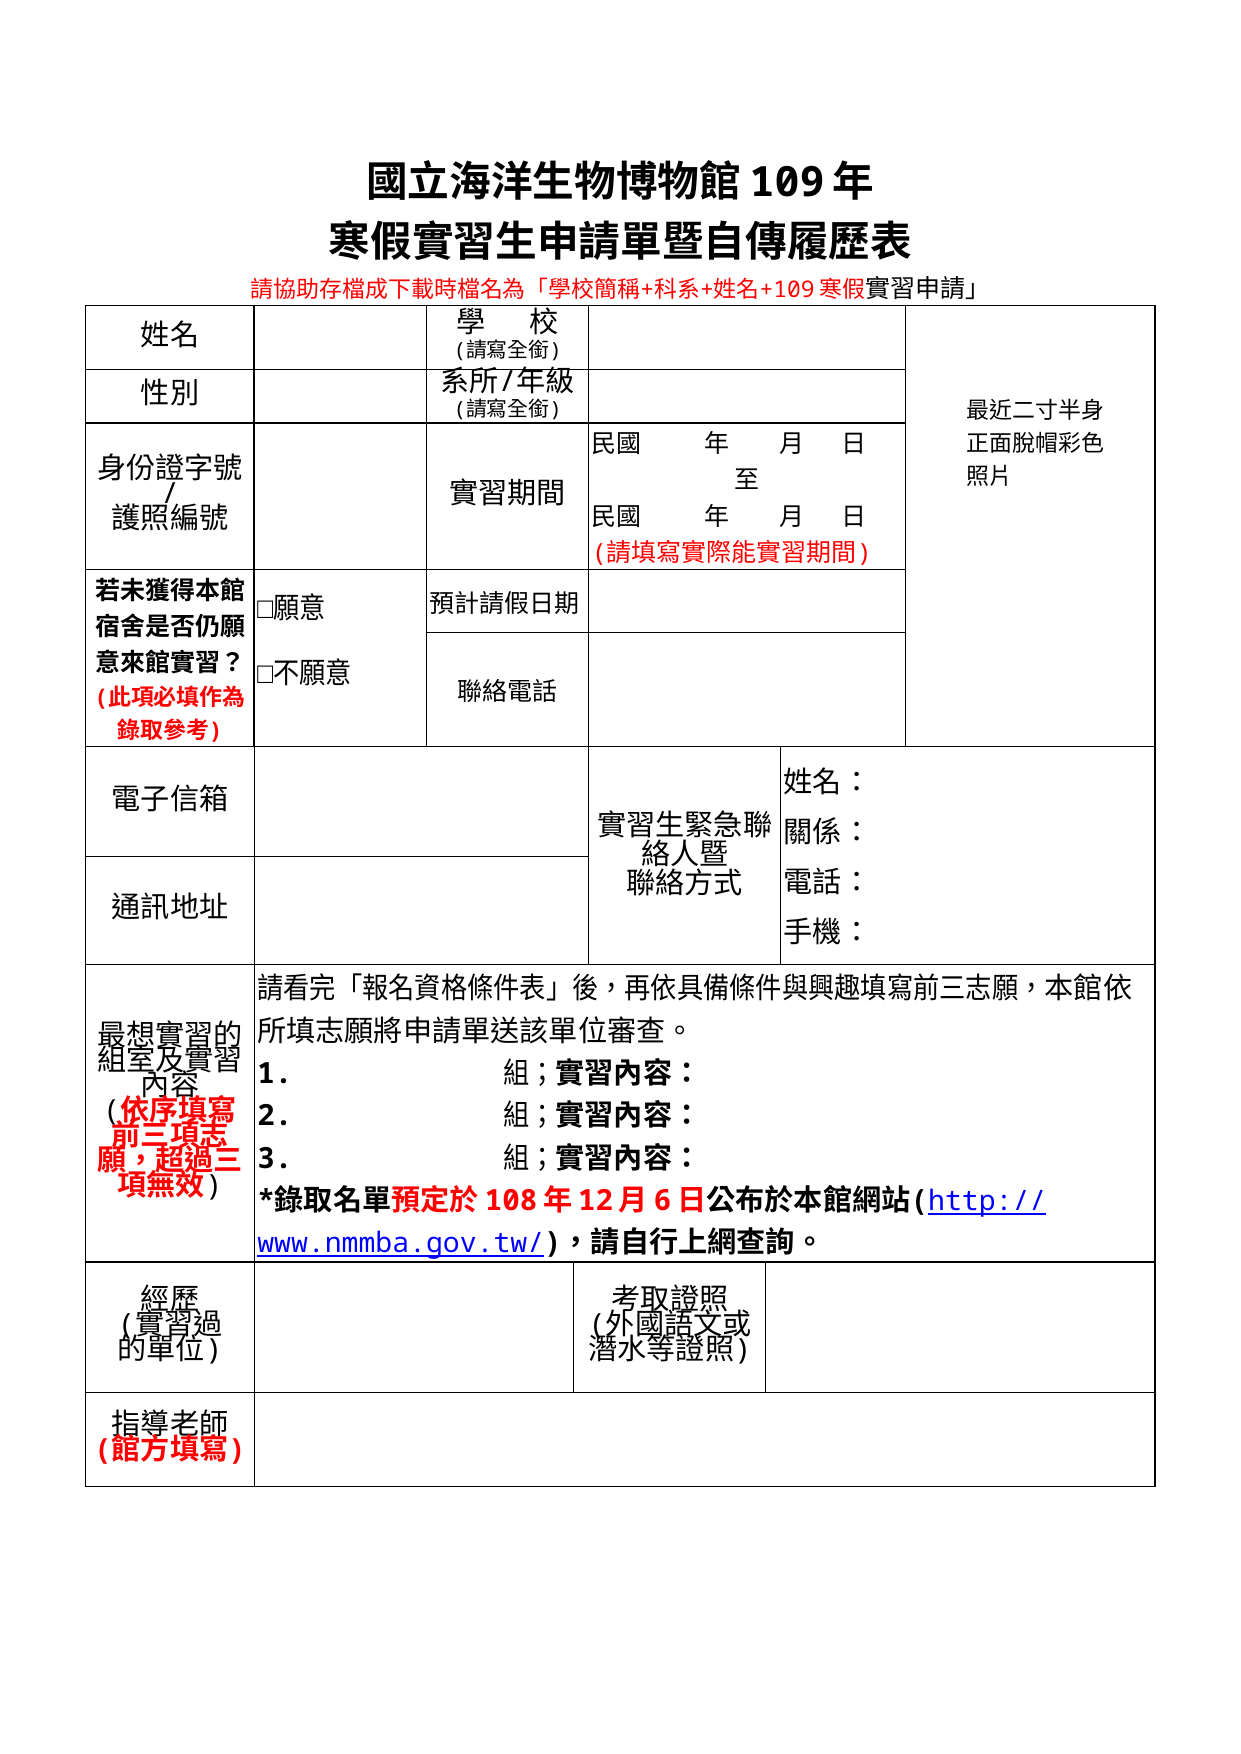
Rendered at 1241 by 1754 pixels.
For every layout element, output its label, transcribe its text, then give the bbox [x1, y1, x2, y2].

table_header [255, 306, 426, 369]
text 國立海洋生物博物館109年 [187, 148, 1053, 208]
table_cell 系所/年級 (請寫全銜) [427, 370, 588, 422]
table_cell 實習期間 [427, 424, 588, 569]
table_cell 考取證照 (外國語文或潛水等證照) [574, 1263, 765, 1392]
table_cell 民國 年 月 日 至 民國 年 月 日 (請填寫實際能實習期間) [589, 424, 905, 569]
table_cell [255, 370, 426, 422]
table_cell □願意 □不願意 [255, 570, 426, 746]
table_header 姓名 [86, 306, 253, 369]
table_header 學 校 (請寫全銜) [967, 391, 1123, 582]
table_cell 電子信箱 [86, 747, 254, 856]
table_cell 預計請假日期 [427, 570, 588, 632]
table_cell 實習生緊急聯絡人暨 聯絡方式 [589, 747, 780, 964]
table_cell 最想實習的組室及實習內容 (依序填寫前三項志願，超過三項無效) [86, 965, 254, 1261]
table_cell [589, 570, 905, 632]
table_header [589, 306, 905, 369]
table_cell 性別 [86, 370, 253, 422]
table_cell [255, 424, 426, 569]
text 請協助存檔成下載時檔名為「學校簡稱+科系+姓名+109寒假實習申請」 [187, 268, 1053, 305]
table_cell 指導老師 (館方填寫) [86, 1393, 254, 1486]
table_cell [255, 1263, 573, 1392]
text 寒假實習生申請單暨自傳履歷表 [187, 208, 1053, 268]
table_cell 通訊地址 [86, 857, 254, 964]
table_cell 聯絡電話 [427, 633, 588, 746]
table_header 學 校 (請寫全銜) [427, 306, 588, 369]
table_cell 請看完「報名資格條件表」後，再依具備條件與興趣填寫前三志願，本館依所填志願將申請單送該單位審查。 組；實習內容： 組；實習內容： 組；實習內容： *錄取名單預定於108年12月6日公布於本館網站(http://www.nmmba.gov.tw/)，請自行上網查詢。 [255, 965, 1154, 1261]
table_cell [766, 1263, 1154, 1392]
table_cell [255, 857, 588, 964]
table_cell 若未獲得本館宿舍是否仍願意來館實習？ (此項必填作為錄取參考) [86, 570, 253, 746]
table_cell [589, 633, 905, 746]
table_header [906, 306, 1154, 746]
table_cell 姓名： 關係： 電話： 手機： [781, 747, 1154, 964]
table_cell [255, 1393, 1154, 1486]
table_cell 經歷 (實習過 的單位) [86, 1263, 254, 1392]
table_cell [589, 370, 905, 422]
table_cell 身份證字號/ 護照編號 [86, 424, 253, 569]
table_cell [255, 747, 588, 856]
